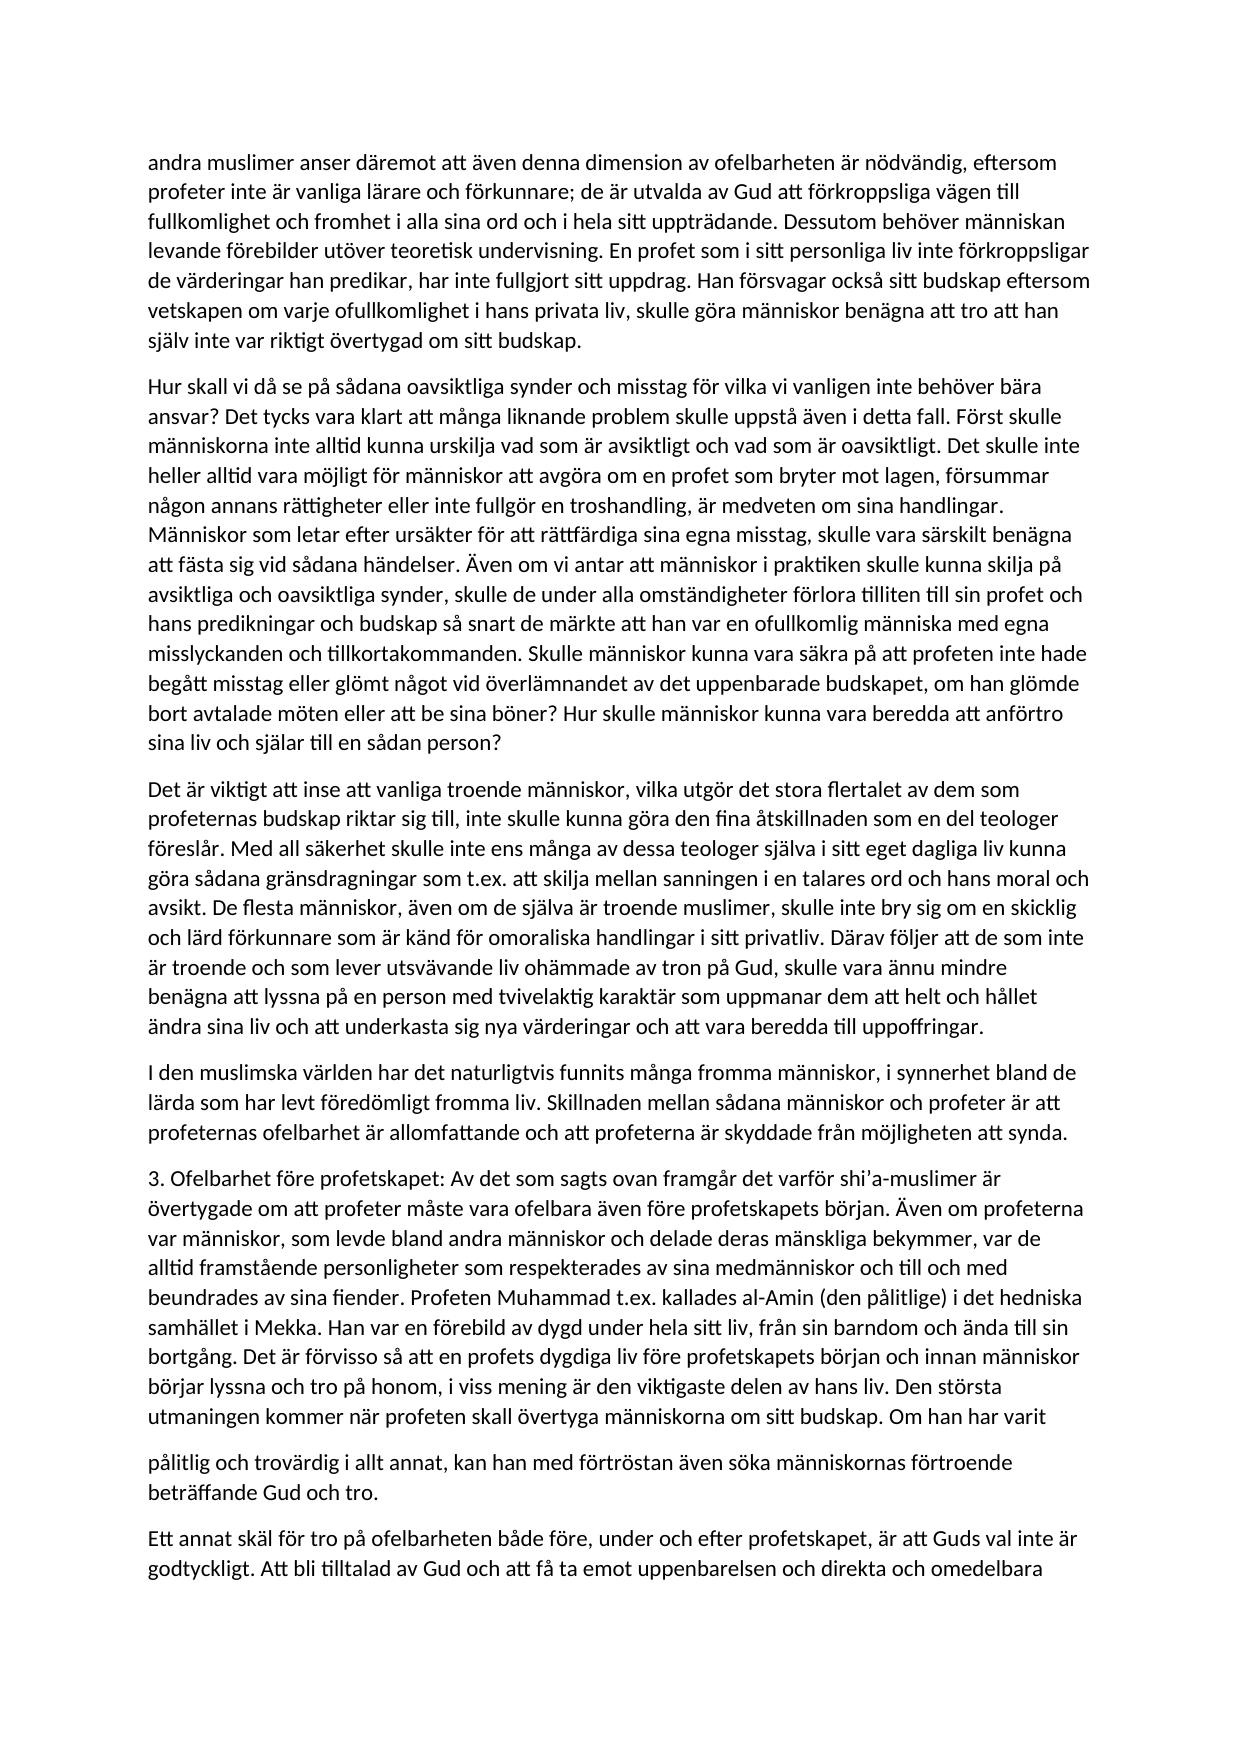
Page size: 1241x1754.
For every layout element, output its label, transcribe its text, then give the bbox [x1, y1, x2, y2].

text I den muslimska världen har det naturligtvis funnits många fromma människor, i synnerhet bland de lärda som har levt föredömligt fromma liv. Skillnaden mellan sådana människor och profeter är att profeternas ofelbarhet är allomfattande och att profeterna är skyddade från möjligheten att synda. [148, 1058, 1093, 1146]
text Ett annat skäl för tro på ofelbarheten både före, under och efter profetskapet, är att Guds val inte är godtyckligt. Att bli tilltalad av Gud och att få ta emot uppenbarelsen och direkta och omedelbara [148, 1524, 1093, 1582]
text andra muslimer anser däremot att även denna dimension av ofelbarheten är nödvändig, eftersom profeter inte är vanliga lärare och förkunnare; de är utvalda av Gud att förkroppsliga vägen till fullkomlighet och fromhet i alla sina ord och i hela sitt uppträdande. Dessutom behöver människan levande förebilder utöver teoretisk undervisning. En profet som i sitt personliga liv inte förkroppsligar de värderingar han predikar, har inte fullgjort sitt uppdrag. Han försvagar också sitt budskap eftersom vetskapen om varje ofullkomlighet i hans privata liv, skulle göra människor benägna att tro att han själv inte var riktigt övertygad om sitt budskap. [148, 148, 1093, 354]
text Hur skall vi då se på sådana oavsiktliga synder och misstag för vilka vi vanligen inte behöver bära ansvar? Det tycks vara klart att många liknande problem skulle uppstå även i detta fall. Först skulle människorna inte alltid kunna urskilja vad som är avsiktligt och vad som är oavsiktligt. Det skulle inte heller alltid vara möjligt för människor att avgöra om en profet som bryter mot lagen, försummar någon annans rättigheter eller inte fullgör en troshandling, är medveten om sina handlingar. Människor som letar efter ursäkter för att rättfärdiga sina egna misstag, skulle vara särskilt benägna att fästa sig vid sådana händelser. Även om vi antar att människor i praktiken skulle kunna skilja på avsiktliga och oavsiktliga synder, skulle de under alla omständigheter förlora tilliten till sin profet och hans predikningar och budskap så snart de märkte att han var en ofullkomlig människa med egna misslyckanden och tillkortakommanden. Skulle människor kunna vara säkra på att profeten inte hade begått misstag eller glömt något vid överlämnandet av det uppenbarade budskapet, om han glömde bort avtalade möten eller att be sina böner? Hur skulle människor kunna vara beredda att anförtro sina liv och själar till en sådan person? [148, 372, 1093, 756]
text Det är viktigt att inse att vanliga troende människor, vilka utgör det stora flertalet av dem som profeternas budskap riktar sig till, inte skulle kunna göra den fina åtskillnaden som en del teologer föreslår. Med all säkerhet skulle inte ens många av dessa teologer själva i sitt eget dagliga liv kunna göra sådana gränsdragningar som t.ex. att skilja mellan sanningen i en talares ord och hans moral och avsikt. De flesta människor, även om de själva är troende muslimer, skulle inte bry sig om en skicklig och lärd förkunnare som är känd för omoraliska handlingar i sitt privatliv. Därav följer att de som inte är troende och som lever utsvävande liv ohämmade av tron på Gud, skulle vara ännu mindre benägna att lyssna på en person med tvivelaktig karaktär som uppmanar dem att helt och hållet ändra sina liv och att underkasta sig nya värderingar och att vara beredda till uppoffringar. [148, 775, 1093, 1040]
text 3. Ofelbarhet före profetskapet: Av det som sagts ovan framgår det varför shi’a-muslimer är övertygade om att profeter måste vara ofelbara även före profetskapets början. Även om profeterna var människor, som levde bland andra människor och delade deras mänskliga bekymmer, var de alltid framstående personligheter som respekterades av sina medmänniskor och till och med beundrades av sina fiender. Profeten Muhammad t.ex. kallades al-Amin (den pålitlige) i det hedniska samhället i Mekka. Han var en förebild av dygd under hela sitt liv, från sin barndom och ända till sin bortgång. Det är förvisso så att en profets dygdiga liv före profetskapets början och innan människor börjar lyssna och tro på honom, i viss mening är den viktigaste delen av hans liv. Den största utmaningen kommer när profeten skall övertyga människorna om sitt budskap. Om han har varit [148, 1164, 1093, 1430]
text pålitlig och trovärdig i allt annat, kan han med förtröstan även söka människornas förtroende beträffande Gud och tro. [148, 1448, 1093, 1506]
